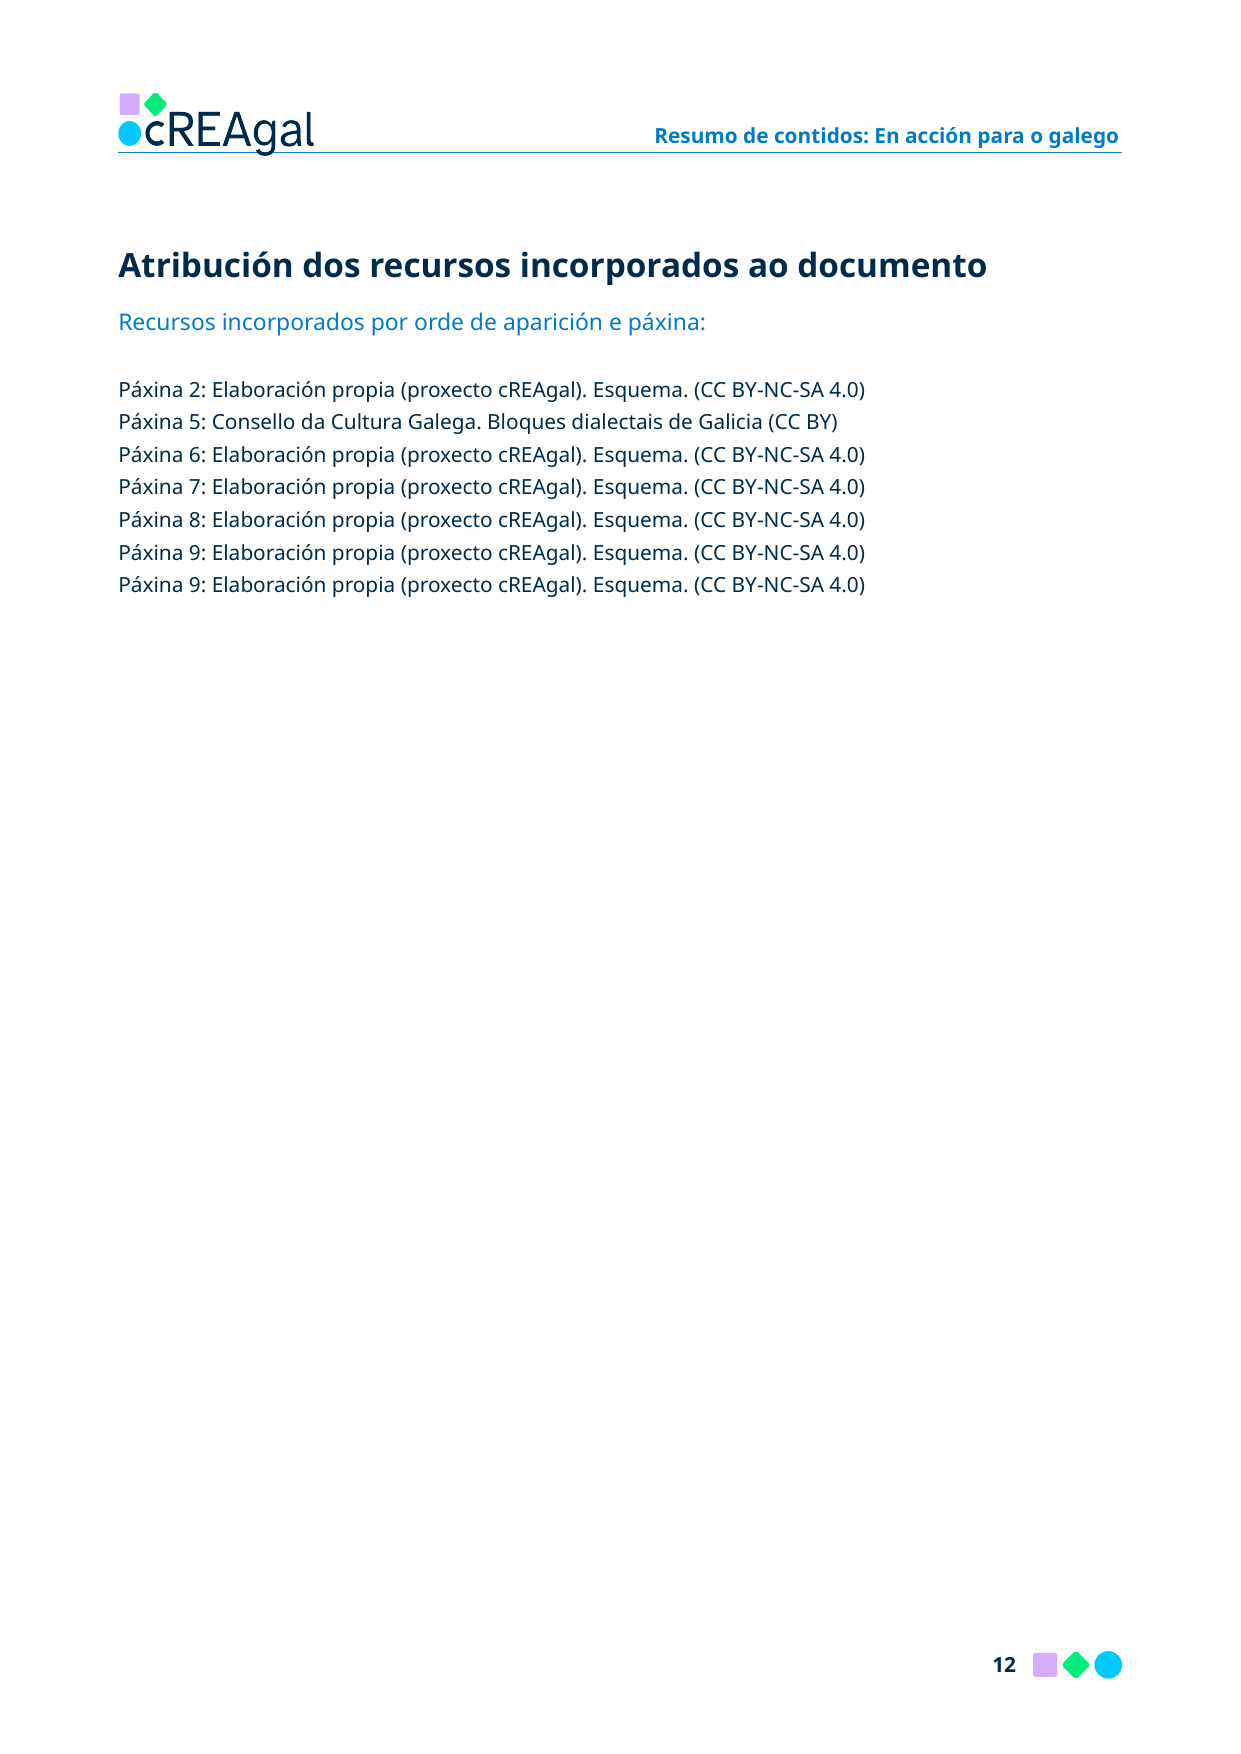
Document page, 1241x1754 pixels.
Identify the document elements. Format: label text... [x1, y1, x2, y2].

text Páxina 6: Elaboración propia (proxecto cREAgal). Esquema. (CC BY-NC-SA 4.0) [118, 440, 1122, 468]
text Páxina 9: Elaboración propia (proxecto cREAgal). Esquema. (CC BY-NC-SA 4.0) [118, 570, 1122, 599]
text Recursos incorporados por orde de aparición e páxina: [118, 306, 1122, 337]
text Páxina 9: Elaboración propia (proxecto cREAgal). Esquema. (CC BY-NC-SA 4.0) [118, 538, 1122, 566]
text Páxina 2: Elaboración propia (proxecto cREAgal). Esquema. (CC BY-NC-SA 4.0) [118, 375, 1122, 403]
text Páxina 7: Elaboración propia (proxecto cREAgal). Esquema. (CC BY-NC-SA 4.0) [118, 472, 1122, 501]
subtitle Atribución dos recursos incorporados ao documento [118, 242, 1122, 287]
picture [118, 93, 314, 156]
text Páxina 5: Consello da Cultura Galega. Bloques dialectais de Galicia (CC BY) [118, 407, 1122, 436]
text Páxina 8: Elaboración propia (proxecto cREAgal). Esquema. (CC BY-NC-SA 4.0) [118, 505, 1122, 533]
